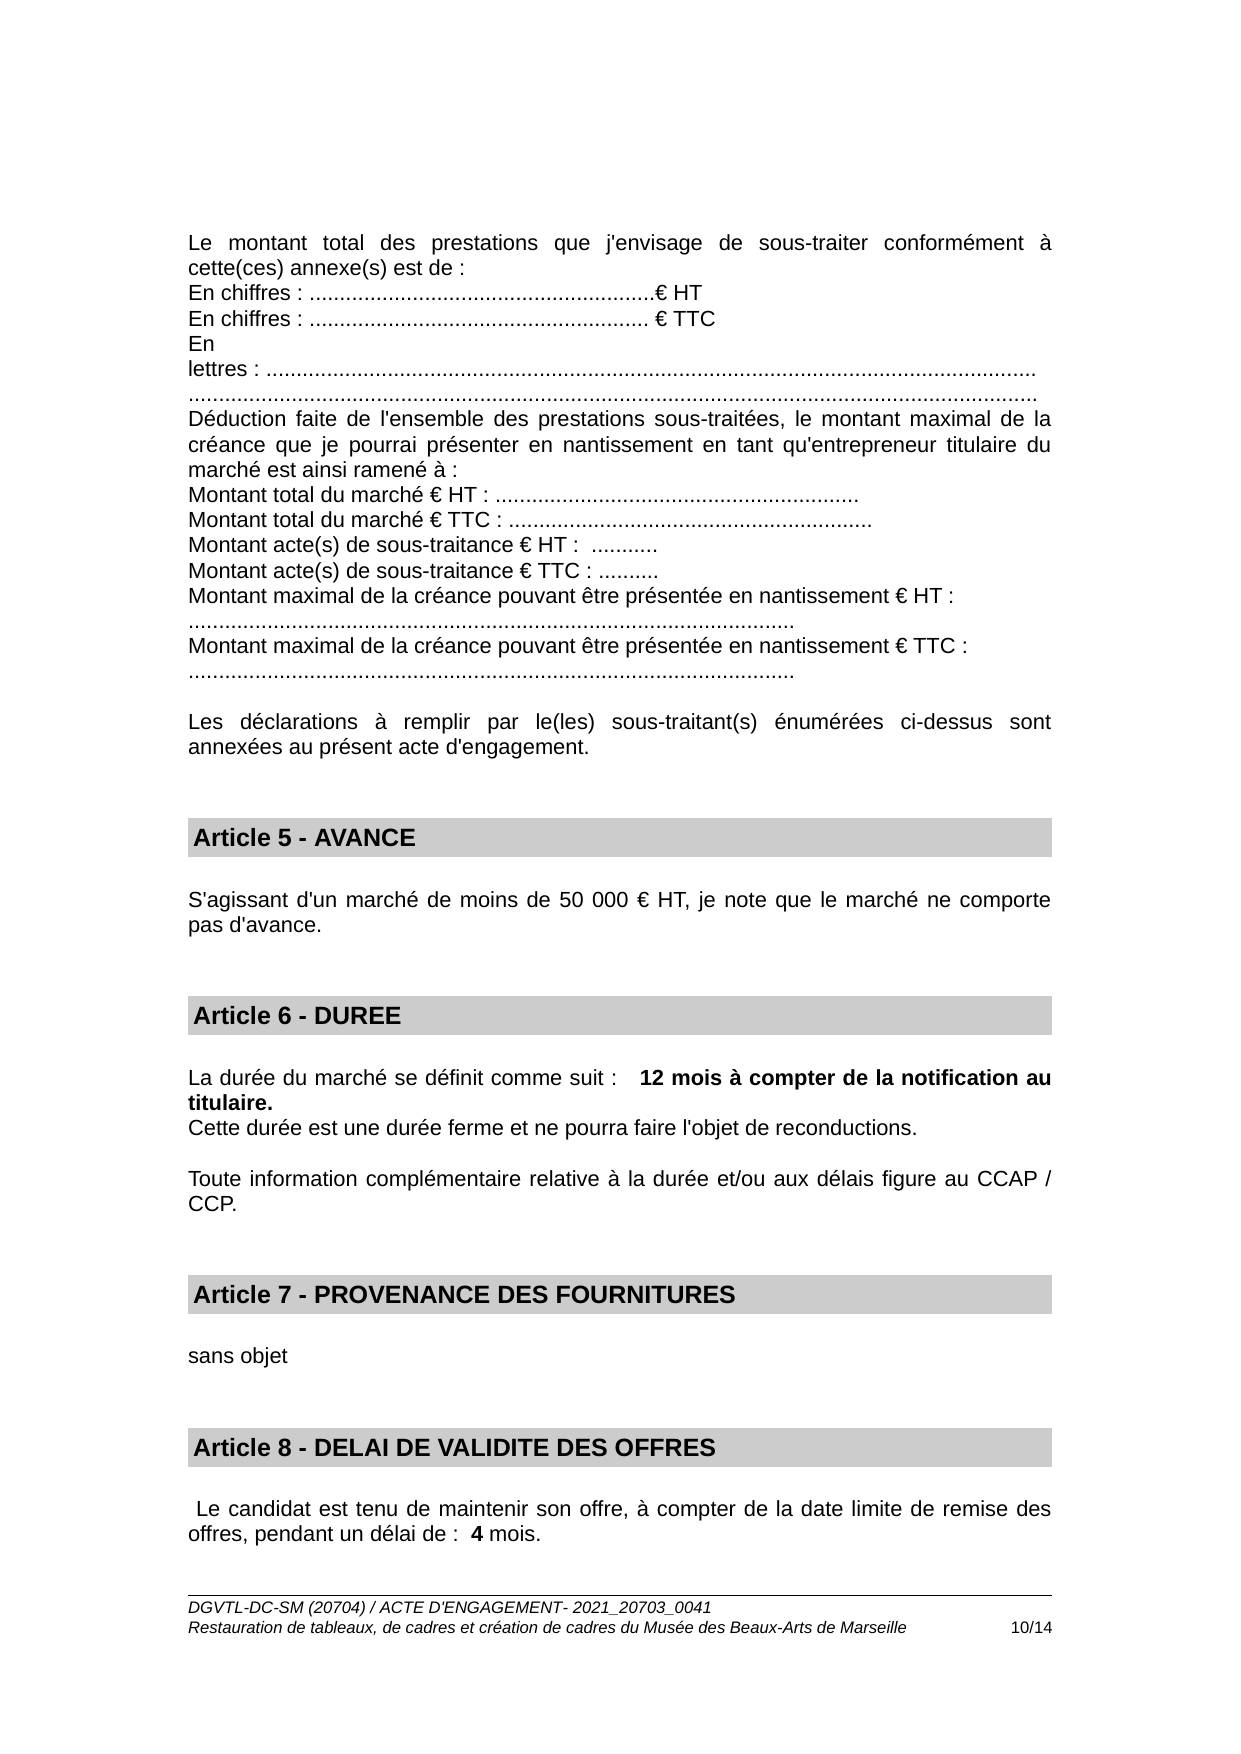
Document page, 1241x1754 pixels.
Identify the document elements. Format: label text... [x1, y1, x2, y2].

subtitle AVANCE [190, 821, 1050, 855]
subtitle DUREE [190, 998, 1050, 1033]
text En chiffres : ........................................................ € TTC [188, 305, 1052, 331]
text Montant maximal de la créance pouvant être présentée en nantissement € HT : [188, 583, 1052, 608]
text Le candidat est tenu de maintenir son offre, à compter de la date limite de remise des offres, pendant un délai de : 4 mois. [188, 1496, 1052, 1546]
text Le montant total des prestations que j'envisage de sous-traiter conformément à cette(ces) annexe(s) est de : [188, 230, 1052, 280]
text Cette durée est une durée ferme et ne pourra faire l'objet de reconductions. [188, 1115, 1052, 1140]
text Montant maximal de la créance pouvant être présentée en nantissement € TTC : [188, 633, 1052, 658]
text Montant acte(s) de sous-traitance € TTC : .......... [188, 557, 1052, 583]
text .................................................................................................... [188, 608, 1052, 633]
text sans objet [188, 1343, 1052, 1368]
subtitle PROVENANCE DES FOURNITURES [190, 1277, 1050, 1312]
text ............................................................................................................................................ [188, 381, 1052, 406]
text Toute information complémentaire relative à la durée et/ou aux délais figure au CCAP / CCP. [188, 1165, 1052, 1216]
text Les déclarations à remplir par le(les) sous-traitant(s) énumérées ci-dessus sont annexées au présent acte d'engagement. [188, 709, 1052, 759]
text Montant acte(s) de sous-traitance € HT : ........... [188, 532, 1052, 557]
text Montant total du marché € TTC : ............................................................ [188, 507, 1052, 532]
text S'agissant d'un marché de moins de 50 000 € HT, je note que le marché ne comporte pas d'avance. [188, 887, 1052, 937]
subtitle DELAI DE VALIDITE DES OFFRES [190, 1430, 1050, 1464]
text Montant total du marché € HT : ............................................................ [188, 482, 1052, 507]
text Déduction faite de l'ensemble des prestations sous-traitées, le montant maximal de la créance que je pourrai présenter en nantissement en tant qu'entrepreneur titulaire du marché est ainsi ramené à : [188, 406, 1052, 482]
text En chiffres : .........................................................€ HT [188, 280, 1052, 305]
text En lettres : ............................................................................................................................... [188, 331, 1052, 381]
text La durée du marché se définit comme suit : 12 mois à compter de la notification au titulaire. [188, 1064, 1052, 1115]
text .................................................................................................... [188, 658, 1052, 683]
